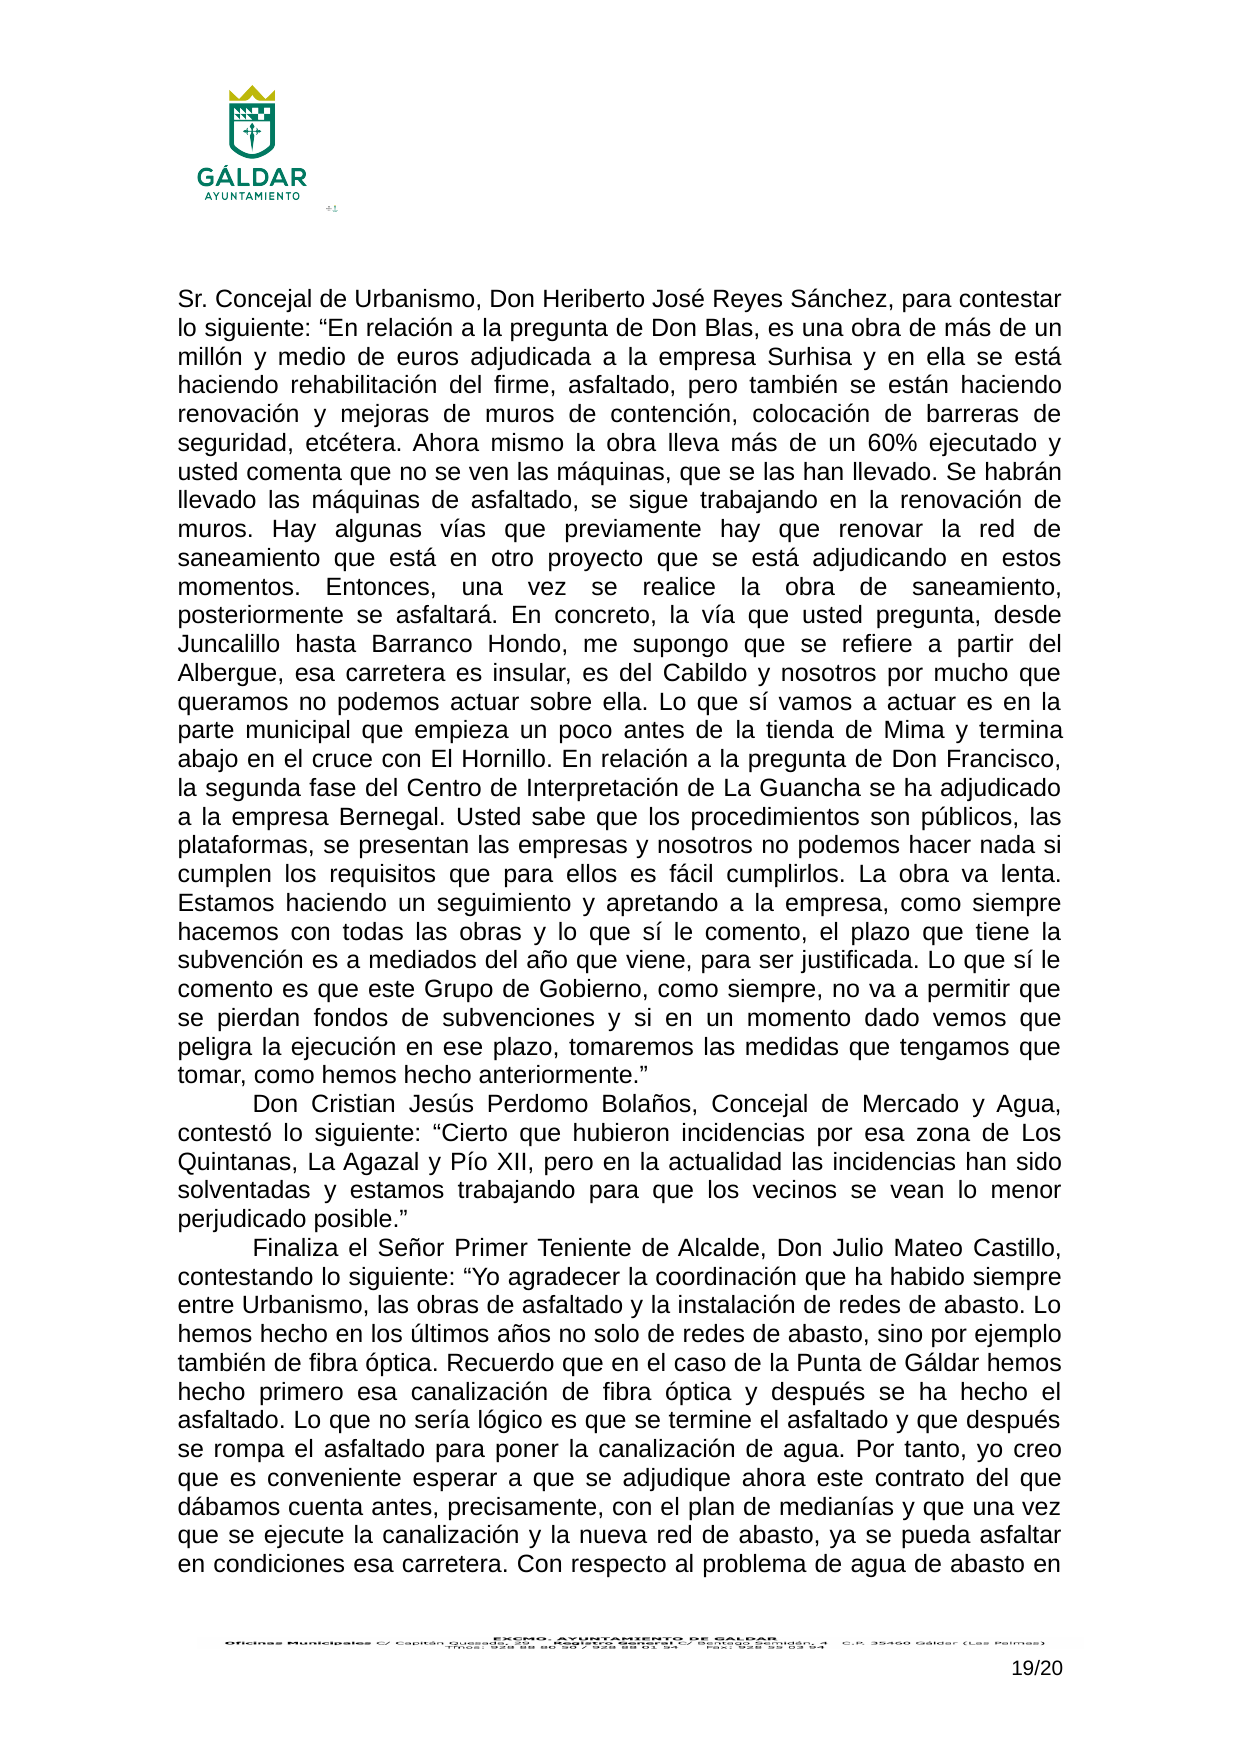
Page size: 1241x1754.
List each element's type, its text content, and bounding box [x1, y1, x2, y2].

text Finaliza el Señor Primer Teniente de Alcalde, Don Julio Mateo Castillo, contestando lo siguiente: “Yo agradecer la coordinación que ha habido siempre entre Urbanismo, las obras de asfaltado y la instalación de redes de abasto. Lo hemos hecho en los últimos años no solo de redes de abasto, sino por ejemplo también de fibra óptica. Recuerdo que en el caso de la Punta de Gáldar hemos hecho primero esa canalización de fibra óptica y después se ha hecho el asfaltado. Lo que no sería lógico es que se termine el asfaltado y que después se rompa el asfaltado para poner la canalización de agua. Por tanto, yo creo que es conveniente esperar a que se adjudique ahora este contrato del que dábamos cuenta antes, precisamente, con el plan de medianías y que una vez que se ejecute la canalización y la nueva red de abasto, ya se pueda asfaltar en condiciones esa carretera. Con respecto al problema de agua de abasto en [177, 1233, 1063, 1578]
text Don Cristian Jesús Perdomo Bolaños, Concejal de Mercado y Agua, contestó lo siguiente: “Cierto que hubieron incidencias por esa zona de Los Quintanas, La Agazal y Pío XII, pero en la actualidad las incidencias han sido solventadas y estamos trabajando para que los vecinos se vean lo menor perjudicado posible.” [177, 1089, 1063, 1233]
picture [222, 1637, 1060, 1649]
text Sr. Concejal de Urbanismo, Don Heriberto José Reyes Sánchez, para contestar lo siguiente: “En relación a la pregunta de Don Blas, es una obra de más de un millón y medio de euros adjudicada a la empresa Surhisa y en ella se está haciendo rehabilitación del firme, asfaltado, pero también se están haciendo renovación y mejoras de muros de contención, colocación de barreras de seguridad, etcétera. Ahora mismo la obra lleva más de un 60% ejecutado y usted comenta que no se ven las máquinas, que se las han llevado. Se habrán llevado las máquinas de asfaltado, se sigue trabajando en la renovación de muros. Hay algunas vías que previamente hay que renovar la red de saneamiento que está en otro proyecto que se está adjudicando en estos momentos. Entonces, una vez se realice la obra de saneamiento, posteriormente se asfaltará. En concreto, la vía que usted pregunta, desde Juncalillo hasta Barranco Hondo, me supongo que se refiere a partir del Albergue, esa carretera es insular, es del Cabildo y nosotros por mucho que queramos no podemos actuar sobre ella. Lo que sí vamos a actuar es en la parte municipal que empieza un poco antes de la tienda de Mima y termina abajo en el cruce con El Hornillo. En relación a la pregunta de Don Francisco, la segunda fase del Centro de Interpretación de La Guancha se ha adjudicado a la empresa Bernegal. Usted sabe que los procedimientos son públicos, las plataformas, se presentan las empresas y nosotros no podemos hacer nada si cumplen los requisitos que para ellos es fácil cumplirlos. La obra va lenta. Estamos haciendo un seguimiento y apretando a la empresa, como siempre hacemos con todas las obras y lo que sí le comento, el plazo que tiene la subvención es a mediados del año que viene, para ser justificada. Lo que sí le comento es que este Grupo de Gobierno, como siempre, no va a permitir que se pierdan fondos de subvenciones y si en un momento dado vemos que peligra la ejecución en ese plazo, tomaremos las medidas que tengamos que tomar, como hemos hecho anteriormente.” [177, 284, 1063, 1089]
picture [180, 73, 323, 212]
picture [326, 205, 338, 212]
